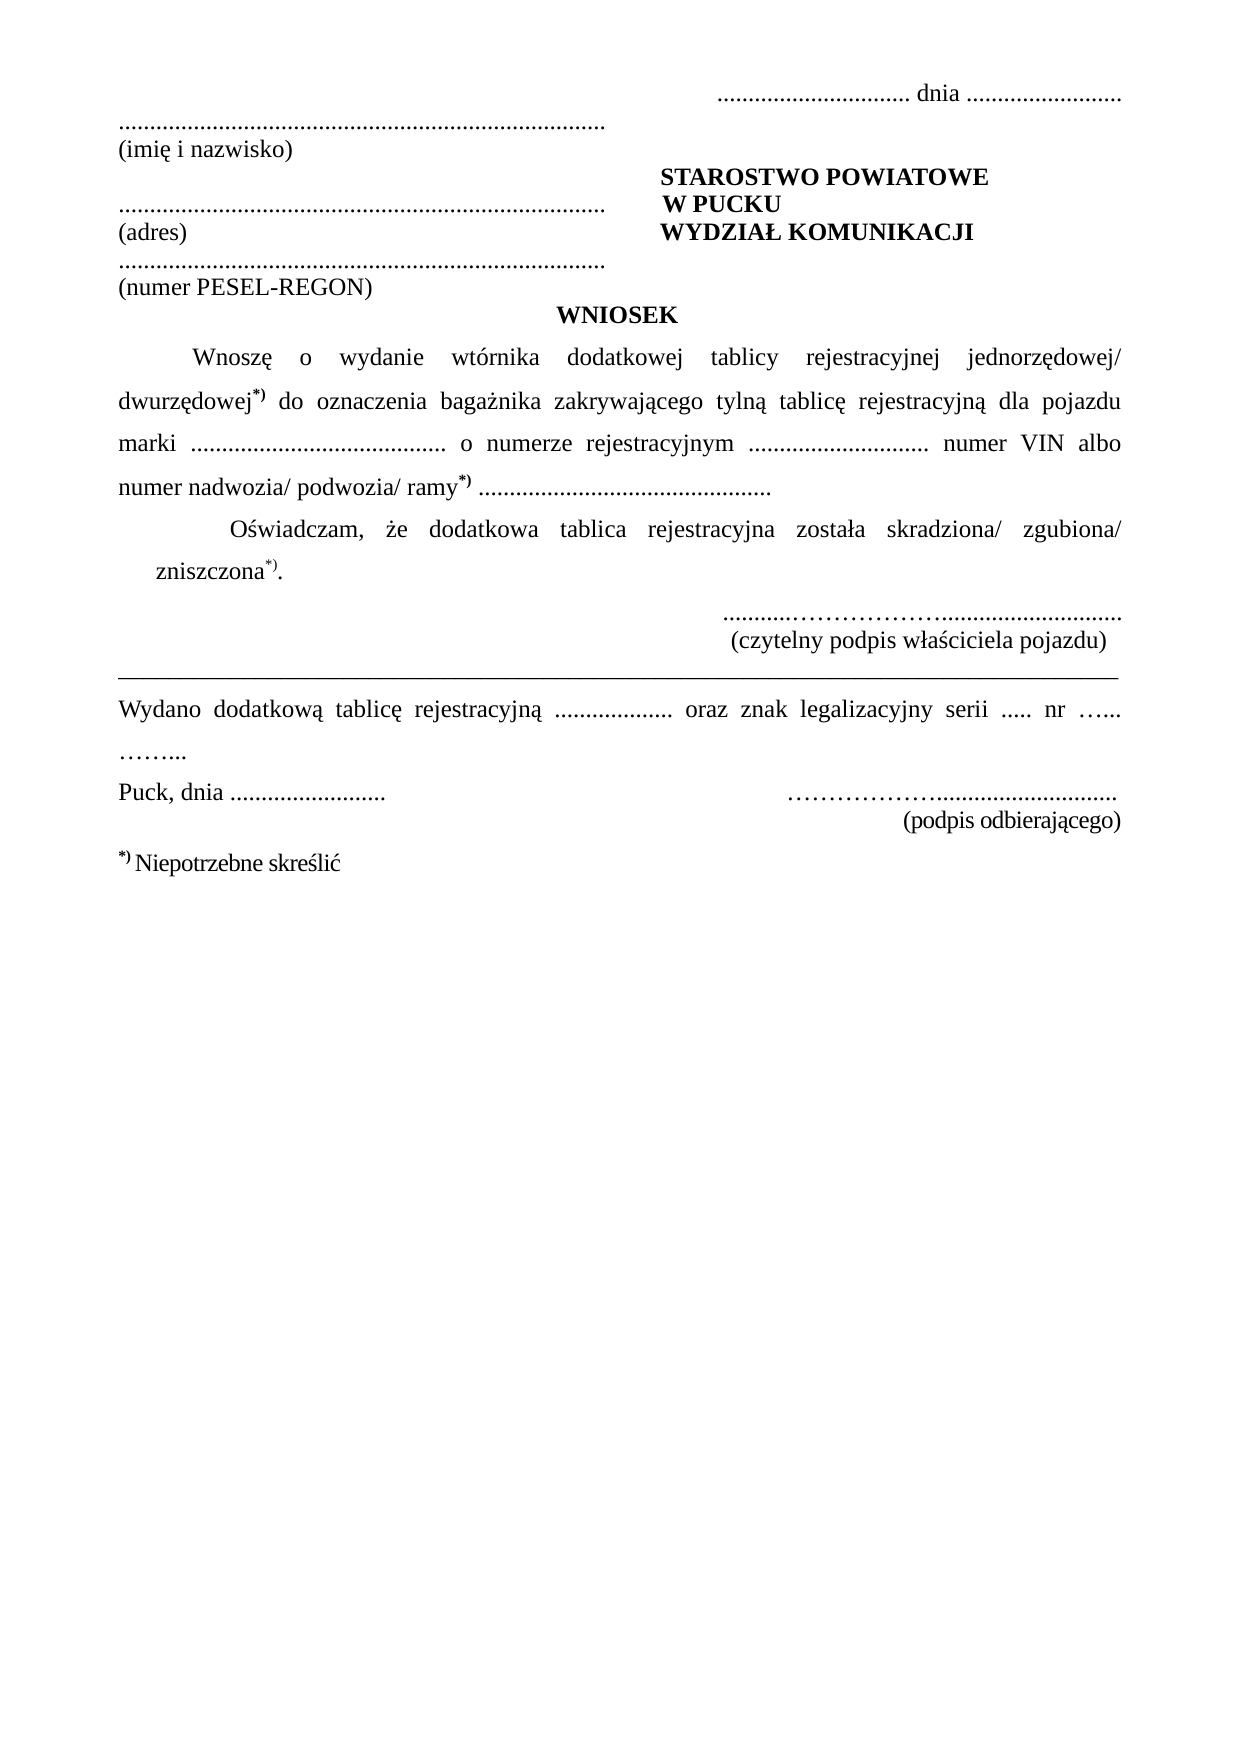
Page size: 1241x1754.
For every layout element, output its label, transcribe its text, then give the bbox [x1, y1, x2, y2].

text Wydano dodatkową tablicę rejestracyjną ................... oraz znak legalizacyjny serii ..... nr …...……... [118, 695, 1122, 765]
text WNIOSEK [118, 301, 1122, 329]
text Puck, dnia ......................... ………………............................. [118, 778, 1122, 806]
text ________________________________________________________________________________ [118, 654, 1122, 682]
text (imię i nazwisko) [118, 135, 1122, 163]
text (podpis odbierającego) [118, 806, 1122, 834]
text (czytelny podpis właściciela pojazdu) [118, 626, 1122, 654]
text Oświadczam, że dodatkowa tablica rejestracyjna została skradziona/ zgubiona/ zniszczona*). [156, 515, 1122, 584]
text (adres) WYDZIAŁ KOMUNIKACJI [118, 218, 1122, 246]
text (numer PESEL-REGON) [118, 273, 1058, 301]
text .............................................................................. [118, 107, 1122, 135]
text STAROSTWO POWIATOWE .............................................................................. W PUCKU [118, 163, 1122, 218]
text Wnoszę o wydanie wtórnika dodatkowej tablicy rejestracyjnej jednorzędowej/ dwurzędowej*) do oznaczenia bagażnika zakrywającego tylną tablicę rejestracyjną dla pojazdu marki ......................................... o numerze rejestracyjnym ............................. numer VIN albo numer nadwozia/ podwozia/ ramy*) ............................................... [118, 343, 1122, 501]
text ............................... dnia ......................... [118, 79, 1122, 107]
text *) Niepotrzebne skreślić [118, 848, 1122, 878]
text ...........………………............................. [118, 598, 1122, 626]
text .............................................................................. [118, 246, 1122, 273]
